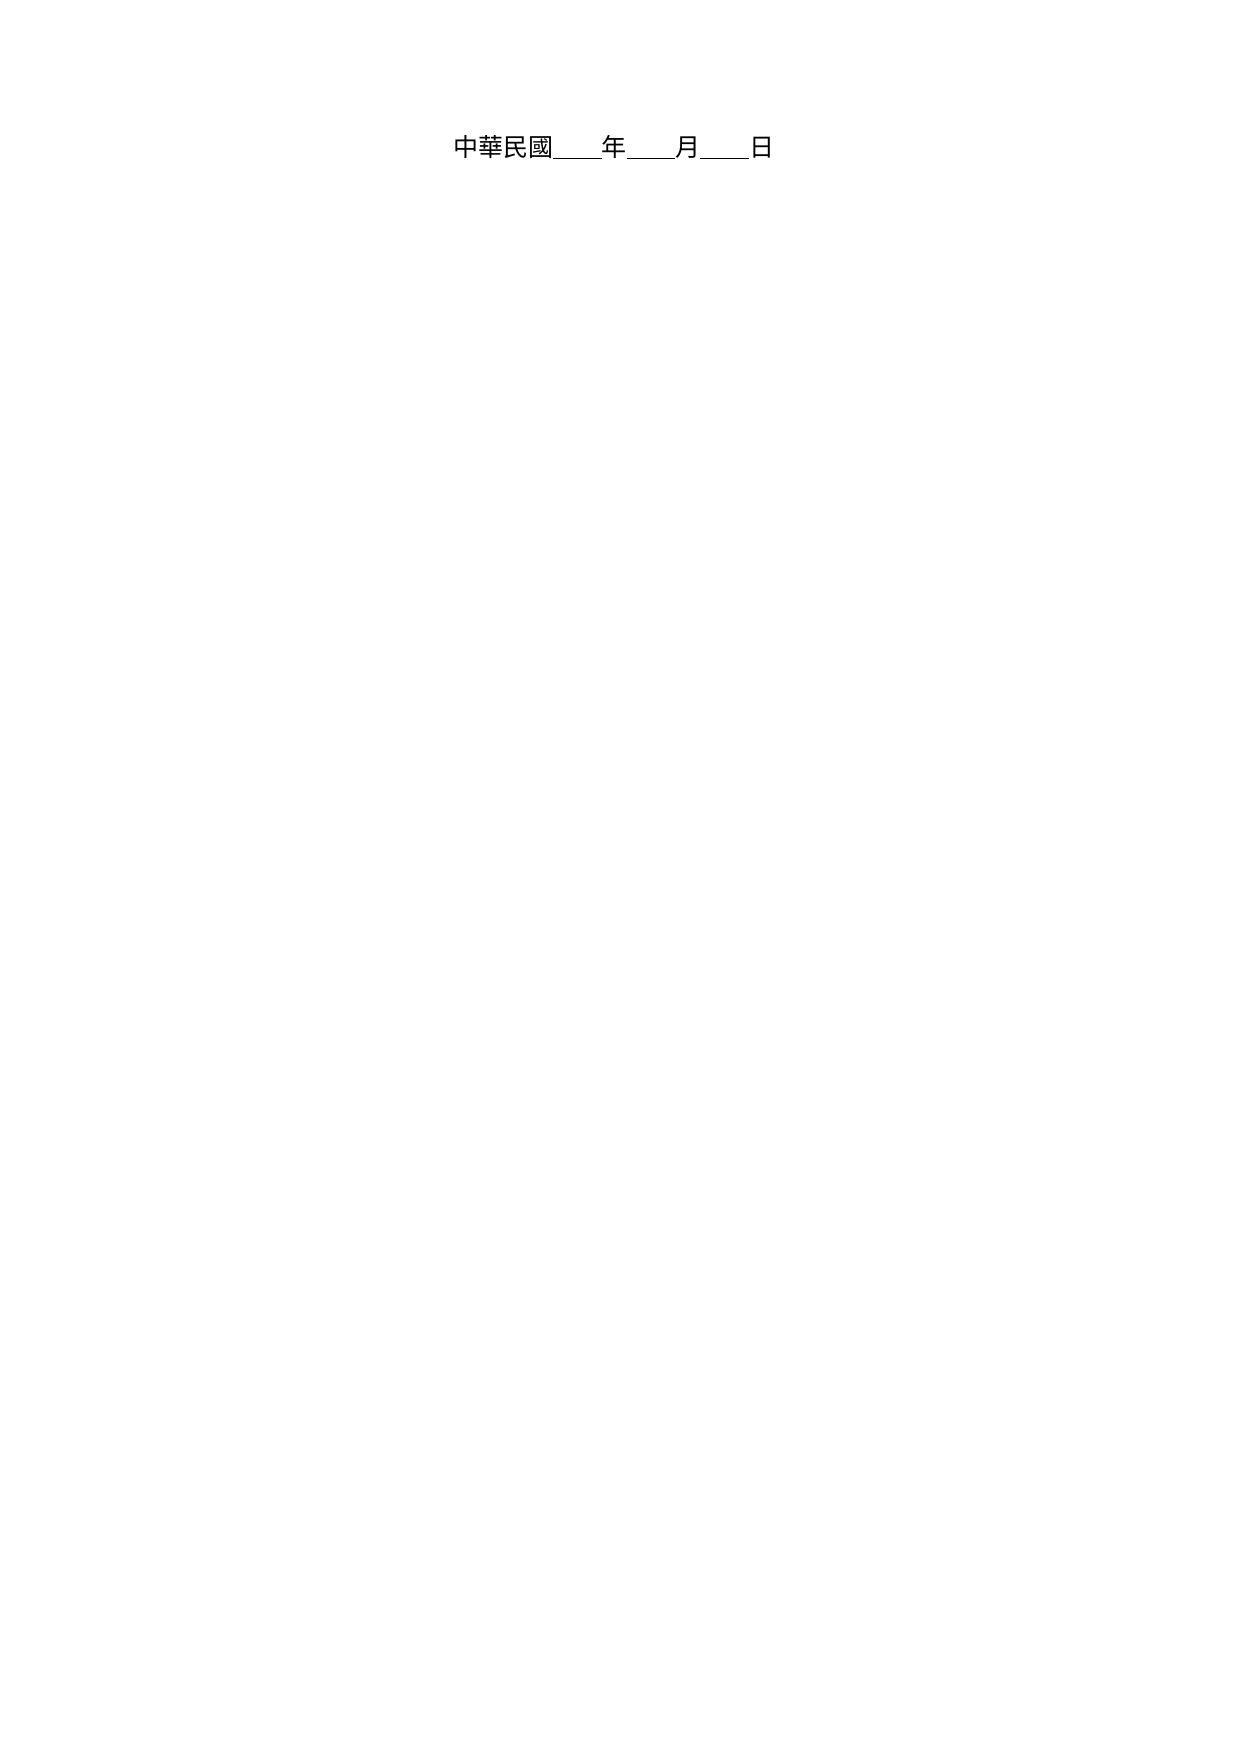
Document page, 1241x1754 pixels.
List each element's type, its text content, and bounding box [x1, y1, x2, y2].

text 中華民國 年 月 日 [118, 127, 1122, 164]
